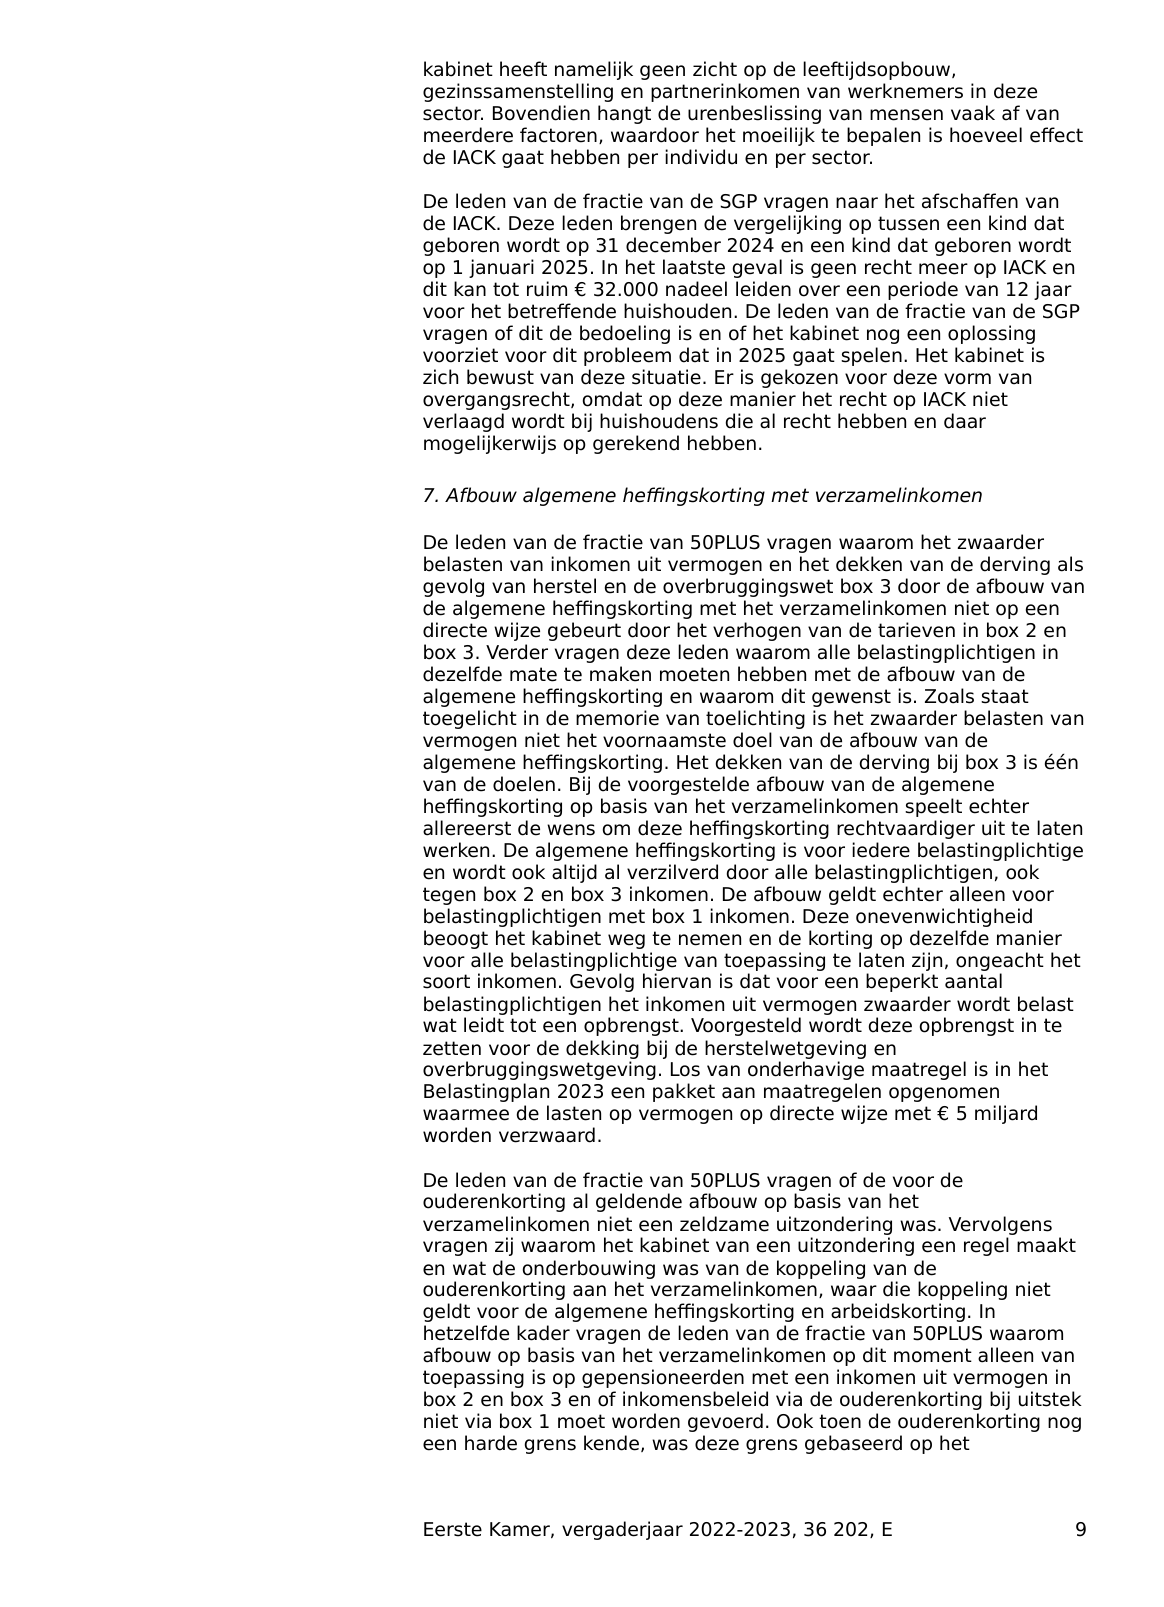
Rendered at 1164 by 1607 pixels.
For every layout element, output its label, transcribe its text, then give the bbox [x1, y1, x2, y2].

text De leden van de fractie van de SGP vragen naar het afschaffen van de IACK. Deze leden brengen de vergelijking op tussen een kind dat geboren wordt op 31 december 2024 en een kind dat geboren wordt op 1 januari 2025. In het laatste geval is geen recht meer op IACK en dit kan tot ruim € 32.000 nadeel leiden over een periode van 12 jaar voor het betreffende huishouden. De leden van de fractie van de SGP vragen of dit de bedoeling is en of het kabinet nog een oplossing voorziet voor dit probleem dat in 2025 gaat spelen. Het kabinet is zich bewust van deze situatie. Er is gekozen voor deze vorm van overgangsrecht, omdat op deze manier het recht op IACK niet verlaagd wordt bij huishoudens die al recht hebben en daar mogelijkerwijs op gerekend hebben. [422, 191, 1087, 455]
subtitle 7. Afbouw algemene heffingskorting met verzamelinkomen [422, 485, 1087, 507]
text De leden van de fractie van 50PLUS vragen waarom het zwaarder belasten van inkomen uit vermogen en het dekken van de derving als gevolg van herstel en de overbruggingswet box 3 door de afbouw van de algemene heffingskorting met het verzamelinkomen niet op een directe wijze gebeurt door het verhogen van de tarieven in box 2 en box 3. Verder vragen deze leden waarom alle belastingplichtigen in dezelfde mate te maken moeten hebben met de afbouw van de algemene heffingskorting en waarom dit gewenst is. Zoals staat toegelicht in de memorie van toelichting is het zwaarder belasten van vermogen niet het voornaamste doel van de afbouw van de algemene heffingskorting. Het dekken van de derving bij box 3 is één van de doelen. Bij de voorgestelde afbouw van de algemene heffingskorting op basis van het verzamelinkomen speelt echter allereerst de wens om deze heffingskorting rechtvaardiger uit te laten werken. De algemene heffingskorting is voor iedere belastingplichtige en wordt ook altijd al verzilverd door alle belastingplichtigen, ook tegen box 2 en box 3 inkomen. De afbouw geldt echter alleen voor belastingplichtigen met box 1 inkomen. Deze onevenwichtigheid beoogt het kabinet weg te nemen en de korting op dezelfde manier voor alle belastingplichtige van toepassing te laten zijn, ongeacht het soort inkomen. Gevolg hiervan is dat voor een beperkt aantal belastingplichtigen het inkomen uit vermogen zwaarder wordt belast wat leidt tot een opbrengst. Voorgesteld wordt deze opbrengst in te zetten voor de dekking bij de herstelwetgeving en overbruggingswetgeving. Los van onderhavige maatregel is in het Belastingplan 2023 een pakket aan maatregelen opgenomen waarmee de lasten op vermogen op directe wijze met € 5 miljard worden verzwaard. [422, 532, 1087, 1147]
text kabinet heeft namelijk geen zicht op de leeftijdsopbouw, gezinssamenstelling en partnerinkomen van werknemers in deze sector. Bovendien hangt de urenbeslissing van mensen vaak af van meerdere factoren, waardoor het moeilijk te bepalen is hoeveel effect de IACK gaat hebben per individu en per sector. [422, 59, 1087, 169]
text De leden van de fractie van 50PLUS vragen of de voor de ouderenkorting al geldende afbouw op basis van het verzamelinkomen niet een zeldzame uitzondering was. Vervolgens vragen zij waarom het kabinet van een uitzondering een regel maakt en wat de onderbouwing was van de koppeling van de ouderenkorting aan het verzamelinkomen, waar die koppeling niet geldt voor de algemene heffingskorting en arbeidskorting. In hetzelfde kader vragen de leden van de fractie van 50PLUS waarom afbouw op basis van het verzamelinkomen op dit moment alleen van toepassing is op gepensioneerden met een inkomen uit vermogen in box 2 en box 3 en of inkomensbeleid via de ouderenkorting bij uitstek niet via box 1 moet worden gevoerd. Ook toen de ouderenkorting nog een harde grens kende, was deze grens gebaseerd op het [422, 1169, 1087, 1455]
